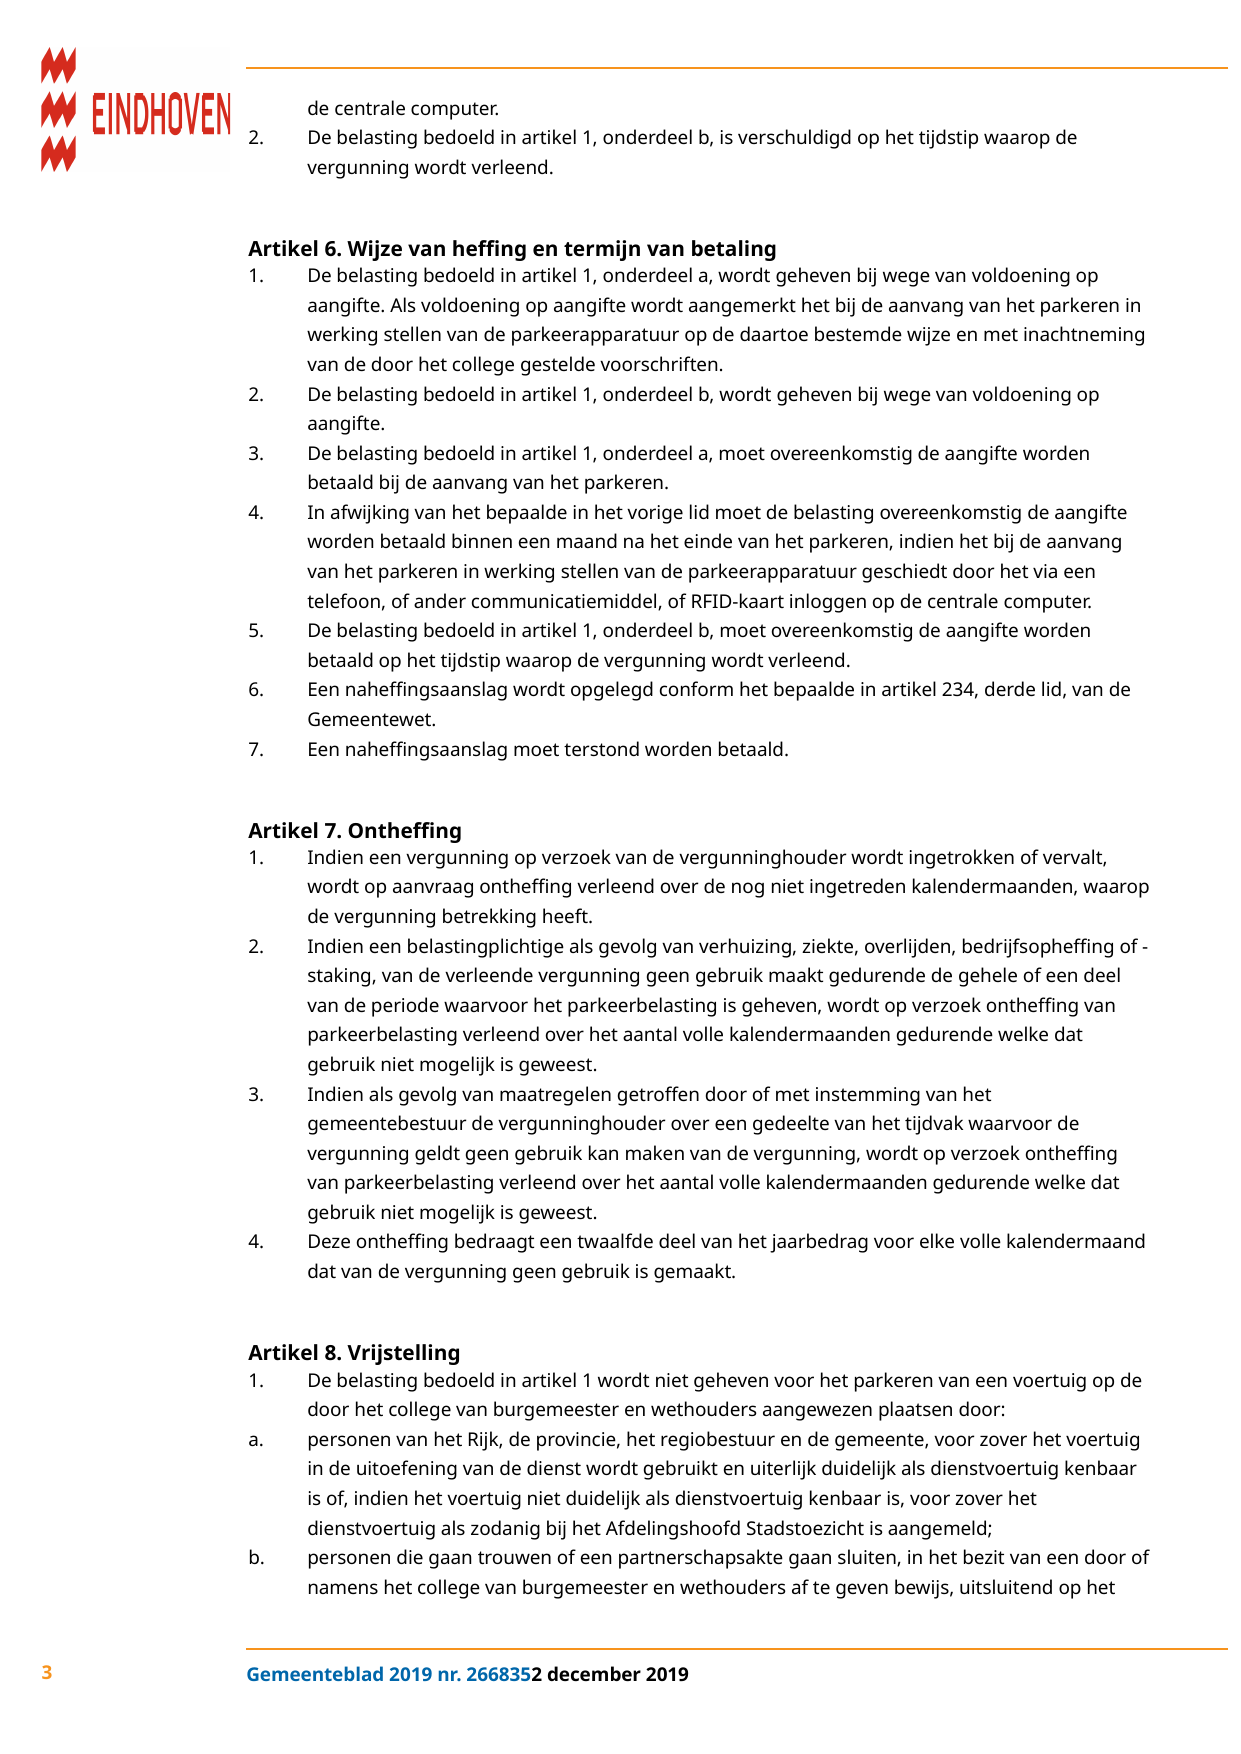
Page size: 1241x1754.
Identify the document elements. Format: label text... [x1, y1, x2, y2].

list De belasting bedoeld in artikel 1 wordt niet geheven voor het parkeren van een voertuig op de door het college van burgemeester en wethouders aangewezen plaatsen door: [248, 1367, 1152, 1422]
list Indien een belastingplichtige als gevolg van verhuizing, ziekte, overlijden, bedrijfsopheffing of -staking, van de verleende vergunning geen gebruik maakt gedurende de gehele of een deel van de periode waarvoor het parkeerbelasting is geheven, wordt op verzoek ontheffing van parkeerbelasting verleend over het aantal volle kalendermaanden gedurende welke dat gebruik niet mogelijk is geweest. [248, 933, 1152, 1077]
list personen van het Rijk, de provincie, het regiobestuur en de gemeente, voor zover het voertuig in de uitoefening van de dienst wordt gebruikt en uiterlijk duidelijk als dienstvoertuig kenbaar is of, indien het voertuig niet duidelijk als dienstvoertuig kenbaar is, voor zover het dienstvoertuig als zodanig bij het Afdelingshoofd Stadstoezicht is aangemeld; [248, 1426, 1152, 1540]
list De belasting bedoeld in artikel 1, onderdeel a, wordt geheven bij wege van voldoening op aangifte. Als voldoening op aangifte wordt aangemerkt het bij de aanvang van het parkeren in werking stellen van de parkeerapparatuur op de daartoe bestemde wijze en met inachtneming van de door het college gestelde voorschriften. [248, 262, 1152, 377]
text Artikel 8. Vrijstelling [248, 1338, 1152, 1367]
list Indien als gevolg van maatregelen getroffen door of met instemming van het gemeentebestuur de vergunninghouder over een gedeelte van het tijdvak waarvoor de vergunning geldt geen gebruik kan maken van de vergunning, wordt op verzoek ontheffing van parkeerbelasting verleend over het aantal volle kalendermaanden gedurende welke dat gebruik niet mogelijk is geweest. [248, 1081, 1152, 1225]
list In afwijking van het bepaalde in het vorige lid moet de belasting overeenkomstig de aangifte worden betaald binnen een maand na het einde van het parkeren, indien het bij de aanvang van het parkeren in werking stellen van de parkeerapparatuur geschiedt door het via een telefoon, of ander communicatiemiddel, of RFID-kaart inloggen op de centrale computer. [248, 499, 1152, 613]
list De belasting bedoeld in artikel 1, onderdeel b, moet overeenkomstig de aangifte worden betaald op het tijdstip waarop de vergunning wordt verleend. [248, 617, 1152, 673]
list Indien een vergunning op verzoek van de vergunninghouder wordt ingetrokken of vervalt, wordt op aanvraag ontheffing verleend over de nog niet ingetreden kalendermaanden, waarop de vergunning betrekking heeft. [248, 844, 1152, 929]
list Deze ontheffing bedraagt een twaalfde deel van het jaarbedrag voor elke volle kalendermaand dat van de vergunning geen gebruik is gemaakt. [248, 1229, 1152, 1284]
list Een naheffingsaanslag moet terstond worden betaald. [248, 736, 1152, 761]
text Artikel 7. Ontheffing [248, 816, 1152, 844]
list de centrale computer. [248, 95, 1152, 121]
picture [41, 47, 231, 172]
list De belasting bedoeld in artikel 1, onderdeel a, moet overeenkomstig de aangifte worden betaald bij de aanvang van het parkeren. [248, 440, 1152, 495]
list De belasting bedoeld in artikel 1, onderdeel b, wordt geheven bij wege van voldoening op aangifte. [248, 381, 1152, 436]
text Artikel 6. Wijze van heffing en termijn van betaling [248, 234, 1152, 262]
list personen die gaan trouwen of een partnerschapsakte gaan sluiten, in het bezit van een door of namens het college van burgemeester en wethouders af te geven bewijs, uitsluitend op het [248, 1544, 1152, 1599]
list De belasting bedoeld in artikel 1, onderdeel b, is verschuldigd op het tijdstip waarop de vergunning wordt verleend. [248, 124, 1152, 180]
list Een naheffingsaanslag wordt opgelegd conform het bepaalde in artikel 234, derde lid, van de Gemeentewet. [248, 677, 1152, 732]
